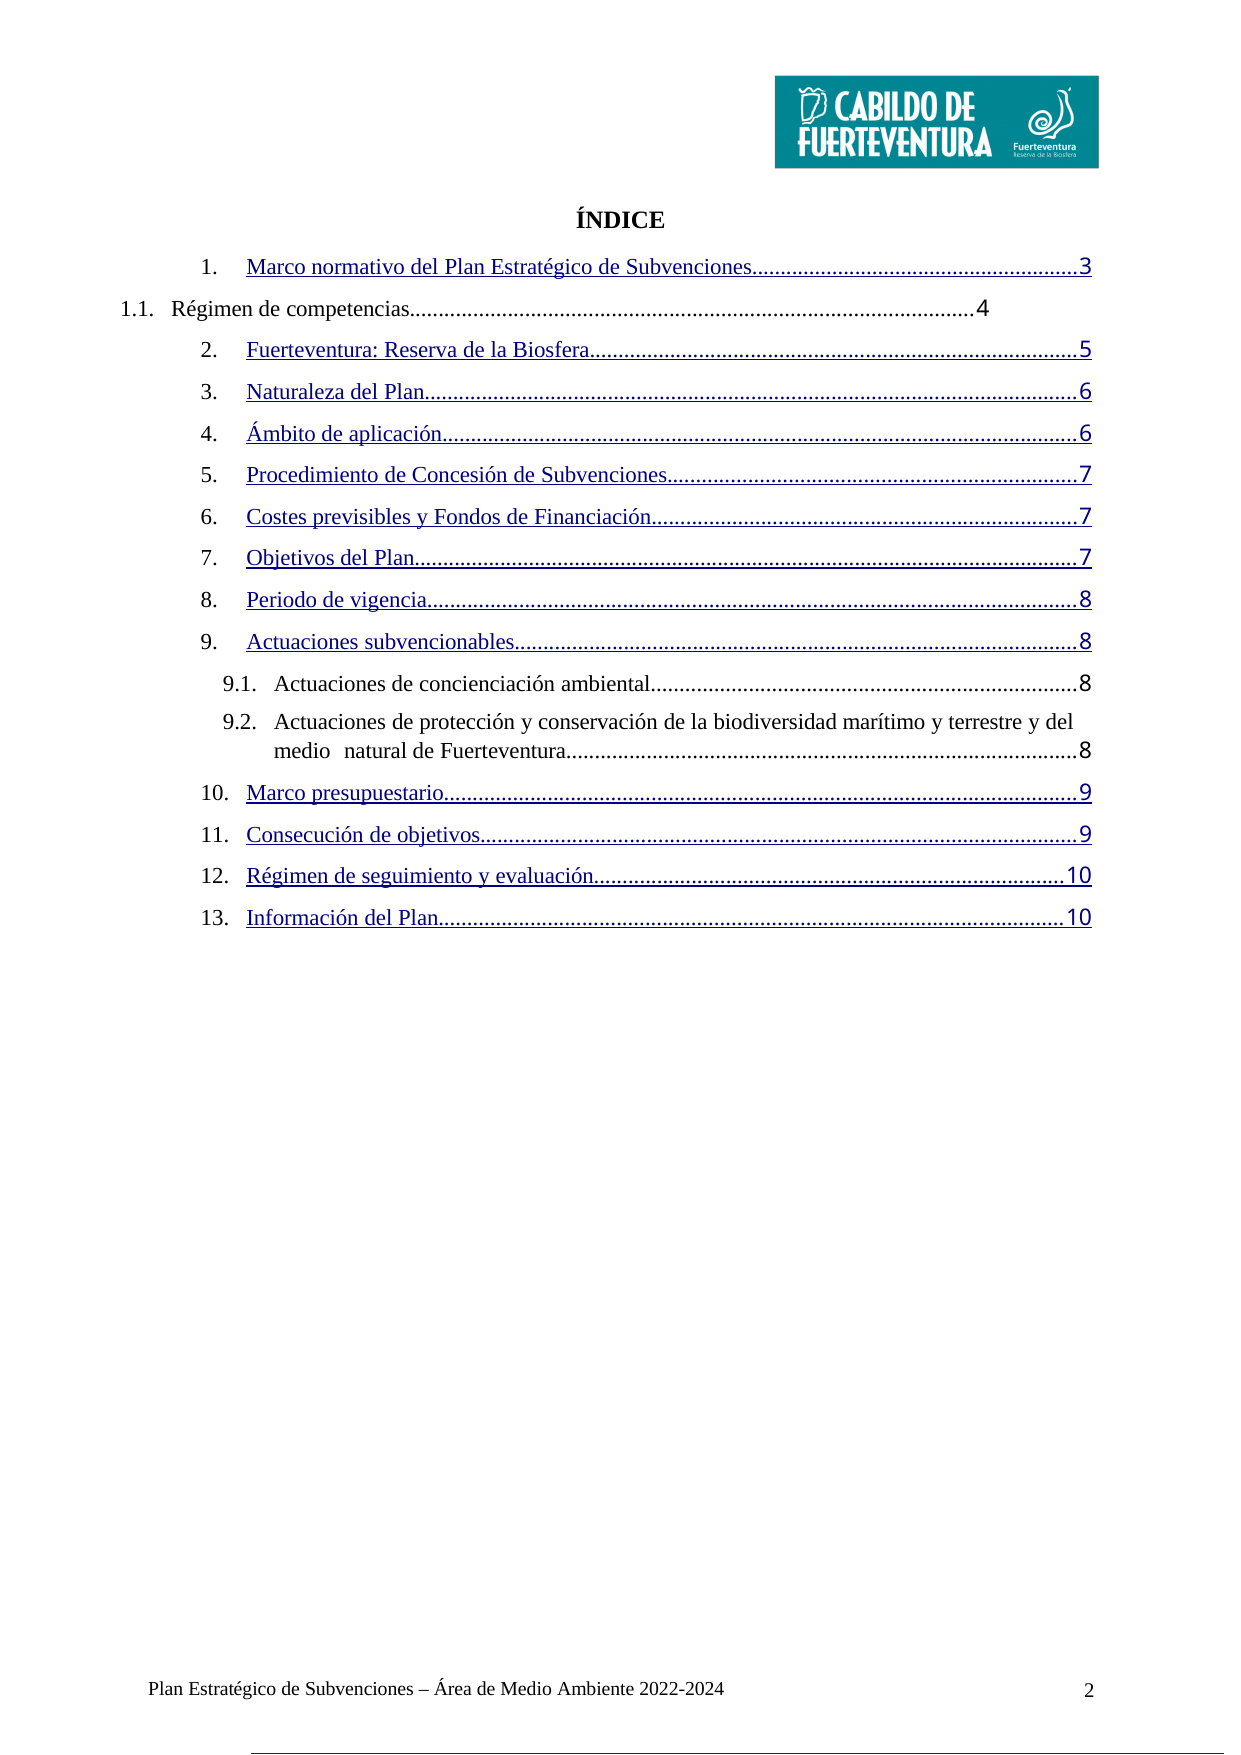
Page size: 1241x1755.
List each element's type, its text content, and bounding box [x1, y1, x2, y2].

list Actuaciones de concienciación ambiental 8 [223, 666, 1116, 698]
list Consecución de objetivos. 9 [177, 818, 1116, 849]
text ÍNDICE [125, 205, 1116, 234]
list Régimen de seguimiento y evaluación. 10 [177, 859, 1116, 891]
list Actuaciones subvencionables 8 [177, 625, 1116, 656]
list Objetivos del Plan. 7 [177, 541, 1116, 573]
list Régimen de competencias. 4 [120, 292, 1116, 323]
list Naturaleza del Plan. 6 [177, 375, 1116, 406]
list Información del Plan. 10 [177, 901, 1116, 932]
list Marco normativo del Plan Estratégico de Subvenciones. 3 [177, 250, 1116, 281]
list Procedimiento de Concesión de Subvenciones. 7 [177, 458, 1116, 489]
list Actuaciones de protección y conservación de la biodiversidad marítimo y terrestre y del medio natural de Fuerteventura. 8 [223, 708, 1093, 766]
list Costes previsibles y Fondos de Financiación 7 [177, 500, 1116, 531]
list Ámbito de aplicación. 6 [177, 417, 1116, 448]
list Fuerteventura: Reserva de la Biosfera. 5 [177, 333, 1116, 364]
list Marco presupuestario. 9 [177, 776, 1116, 808]
list Periodo de vigencia. 8 [177, 583, 1116, 614]
